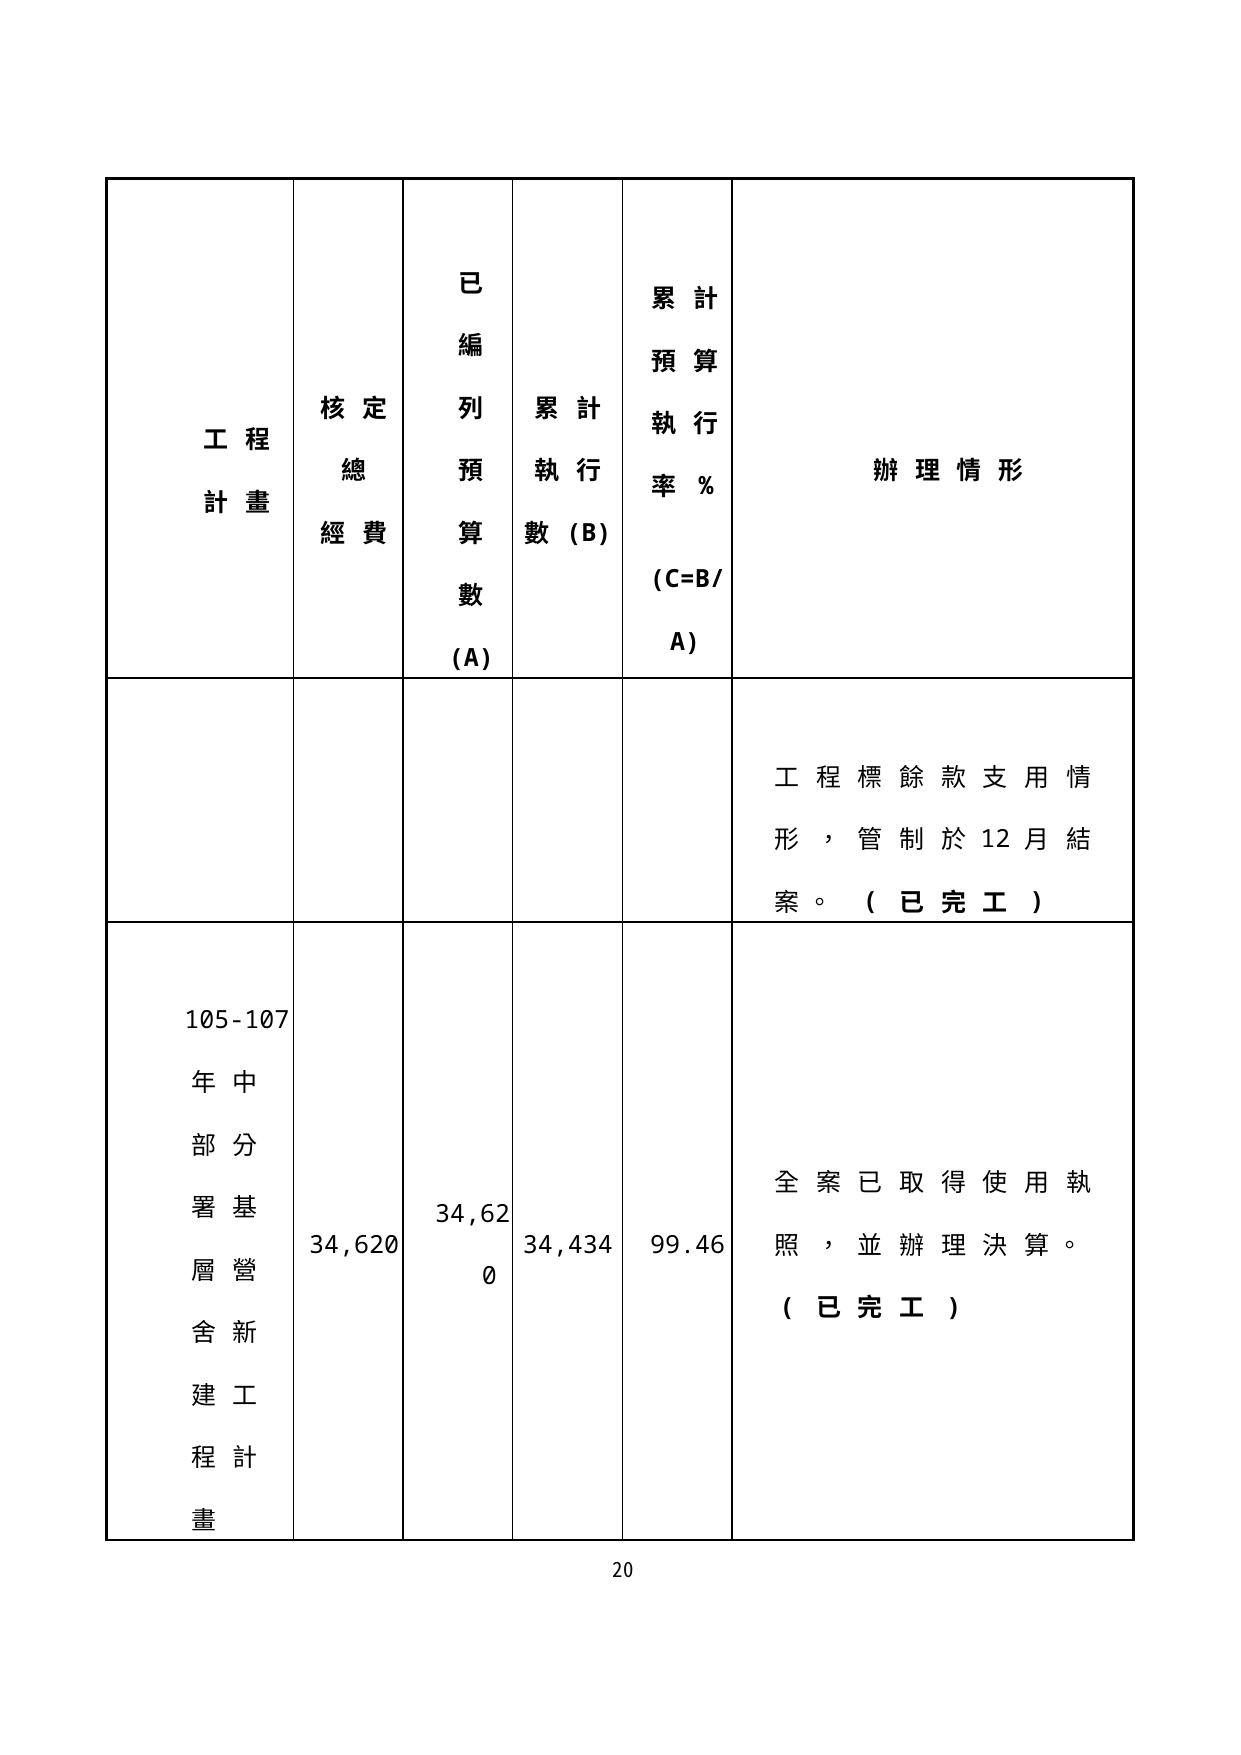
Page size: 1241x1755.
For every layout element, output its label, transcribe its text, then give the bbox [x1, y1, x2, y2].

table_cell 全案已取得使用執照，並辦理決算。(已完工) [733, 923, 1132, 1539]
table_cell [404, 679, 512, 921]
table_header 已編列預算數(A) [404, 180, 512, 677]
table_header 工程計畫 [108, 180, 293, 677]
table_header 累計執行數(B) [513, 180, 622, 677]
table_header 辦理情形 [733, 180, 1132, 677]
table_cell [513, 679, 622, 921]
table_cell 34,434 [513, 923, 622, 1539]
table_cell 99.46 [623, 923, 731, 1539]
table_header 累計預算執行率% (C=B/A) [623, 180, 731, 677]
table_cell [623, 679, 731, 921]
table_cell 34,620 [404, 923, 512, 1539]
table_cell [108, 679, 293, 921]
table_cell 工程標餘款支用情形，管制於12月結案。(已完工) [733, 679, 1132, 921]
table_header 核定總 經費 [294, 180, 402, 677]
table_cell [294, 679, 402, 921]
table_cell 34,620 [294, 923, 402, 1539]
table_cell 105-107年中部分署基層營舍新建工程計畫 [108, 923, 293, 1539]
